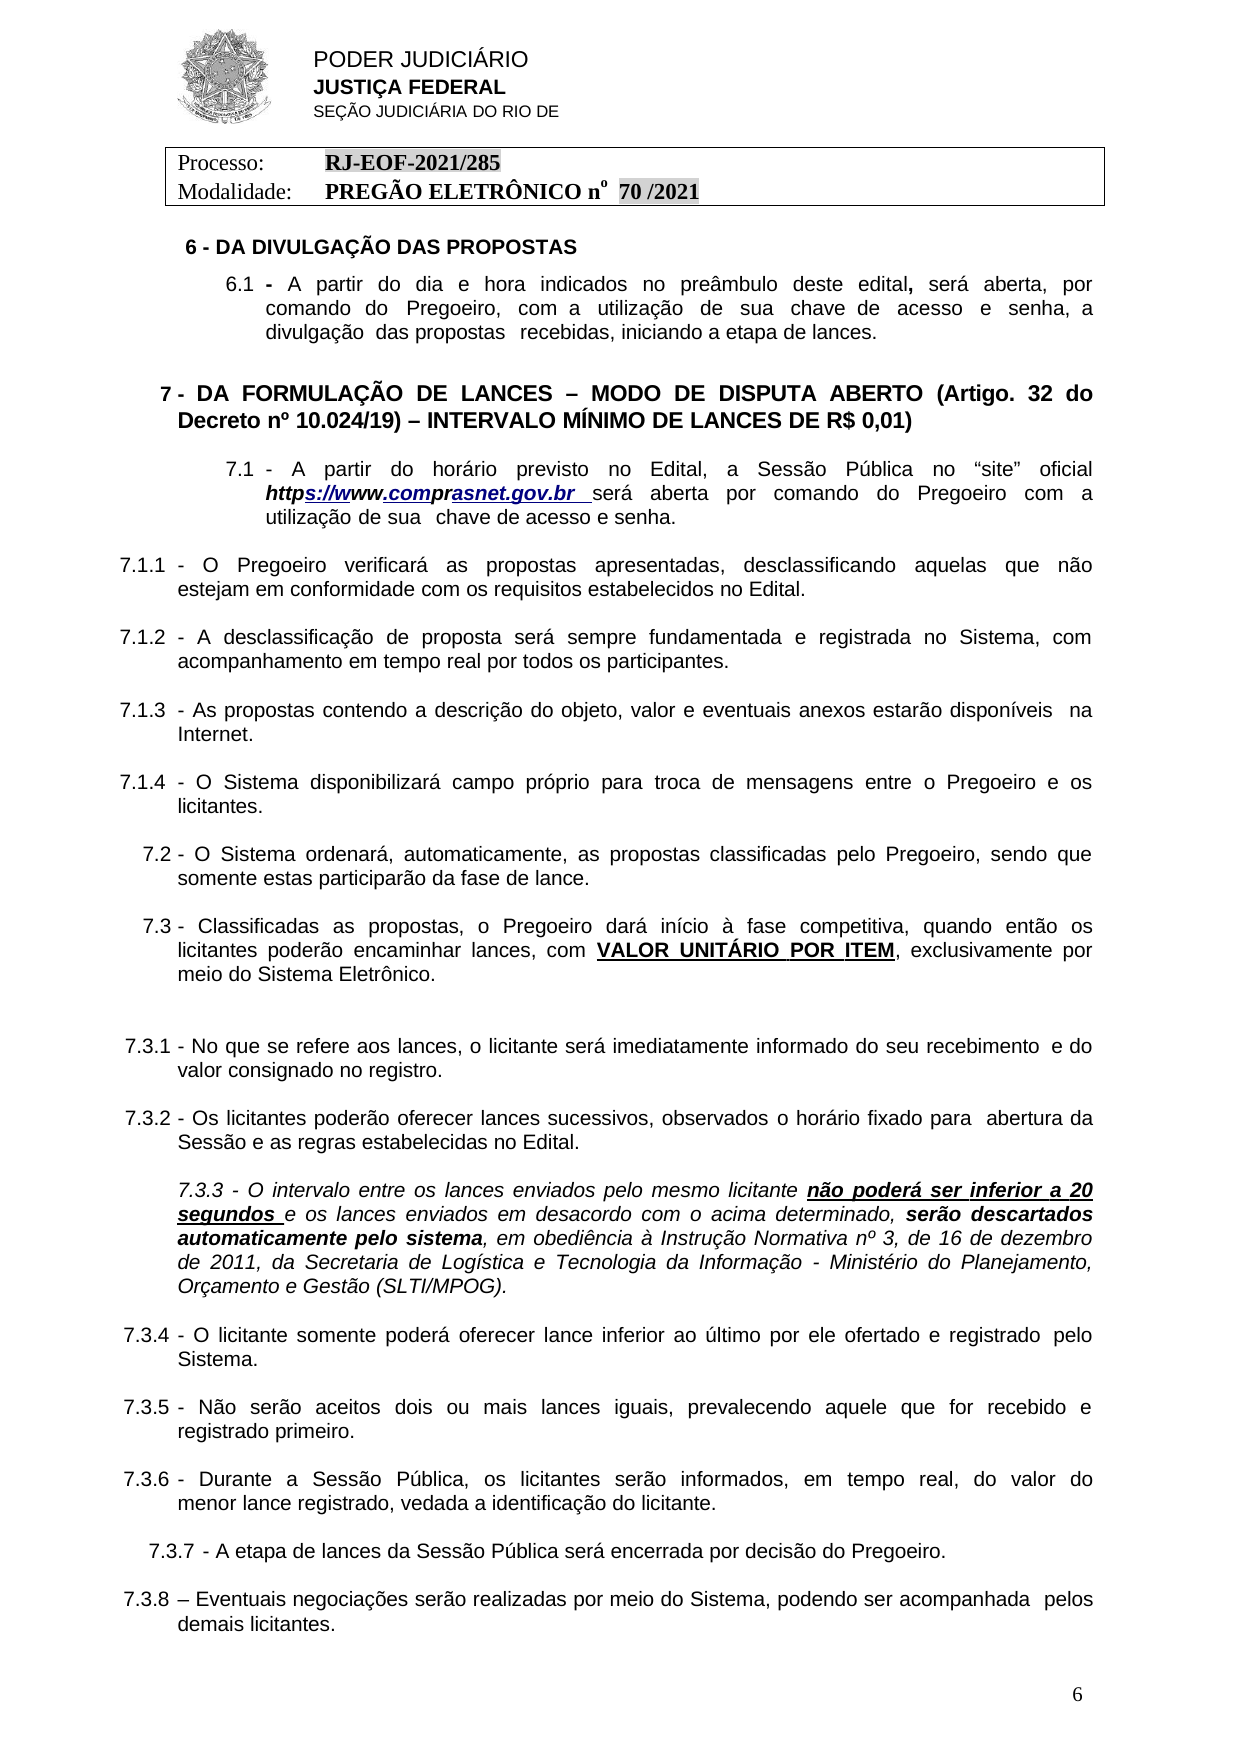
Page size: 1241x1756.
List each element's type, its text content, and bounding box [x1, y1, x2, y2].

list - O licitante somente poderá oferecer lance inferior ao último por ele ofertado e registrado pelo Sistema. [152, 1323, 1093, 1371]
list - A etapa de lances da Sessão Pública será encerrada por decisão do Pregoeiro. [177, 1539, 1118, 1563]
list – Eventuais negociações serão realizadas por meio do Sistema, podendo ser acompanhada pelos demais licitantes. [152, 1587, 1093, 1635]
text 7.3.3 - O intervalo entre os lances enviados pelo mesmo licitante não poderá ser inferior a 20 segundos e os lances enviados em desacordo com o acima determinado, serão descartados automaticamente pelo sistema, em obediência à Instrução Normativa nº 3, de 16 de dezembro de 2011, da Secretaria de Logística e Tecnologia da Informação - Ministério do Planejamento, Orçamento e Gestão (SLTI/MPOG). [177, 1178, 1093, 1298]
list - DA FORMULAÇÃO DE LANCES – MODO DE DISPUTA ABERTO (Artigo. 32 do Decreto nº 10.024/19) – INTERVALO MÍNIMO DE LANCES DE R$ 0,01) [160, 380, 1094, 433]
list - Não serão aceitos dois ou mais lances iguais, prevalecendo aquele que for recebido e registrado primeiro. [152, 1395, 1092, 1443]
list - Os licitantes poderão oferecer lances sucessivos, observados o horário fixado para abertura da Sessão e as regras estabelecidas no Edital. [152, 1106, 1093, 1154]
list - A desclassificação de proposta será sempre fundamentada e registrada no Sistema, com acompanhamento em tempo real por todos os participantes. [152, 625, 1092, 673]
list - DA DIVULGAÇÃO DAS PROPOSTAS [185, 236, 1118, 259]
list - Classificadas as propostas, o Pregoeiro dará início à fase competitiva, quando então os licitantes poderão encaminhar lances, com VALOR UNITÁRIO POR ITEM, exclusivamente por meio do Sistema Eletrônico. [152, 914, 1093, 986]
list - O Sistema ordenará, automaticamente, as propostas classificadas pelo Pregoeiro, sendo que somente estas participarão da fase de lance. [152, 842, 1093, 890]
list - O Pregoeiro verificará as propostas apresentadas, desclassificando aquelas que não estejam em conformidade com os requisitos estabelecidos no Edital. [152, 553, 1093, 601]
list - No que se refere aos lances, o licitante será imediatamente informado do seu recebimento e do valor consignado no registro. [152, 1033, 1092, 1082]
list - As propostas contendo a descrição do objeto, valor e eventuais anexos estarão disponíveis na Internet. [152, 697, 1092, 746]
list - A partir do dia e hora indicados no preâmbulo deste edital, será aberta, por comando do Pregoeiro, com a utilização de sua chave de acesso e senha, a divulgação das propostas recebidas, iniciando a etapa de lances. [225, 272, 1093, 344]
list - A partir do horário previsto no Edital, a Sessão Pública no “site” oficial https://www.comprasnet.gov.br será aberta por comando do Pregoeiro com a utilização de sua chave de acesso e senha. [225, 457, 1093, 529]
list - O Sistema disponibilizará campo próprio para troca de mensagens entre o Pregoeiro e os licitantes. [152, 769, 1092, 818]
list - Durante a Sessão Pública, os licitantes serão informados, em tempo real, do valor do menor lance registrado, vedada a identificação do licitante. [152, 1467, 1093, 1515]
